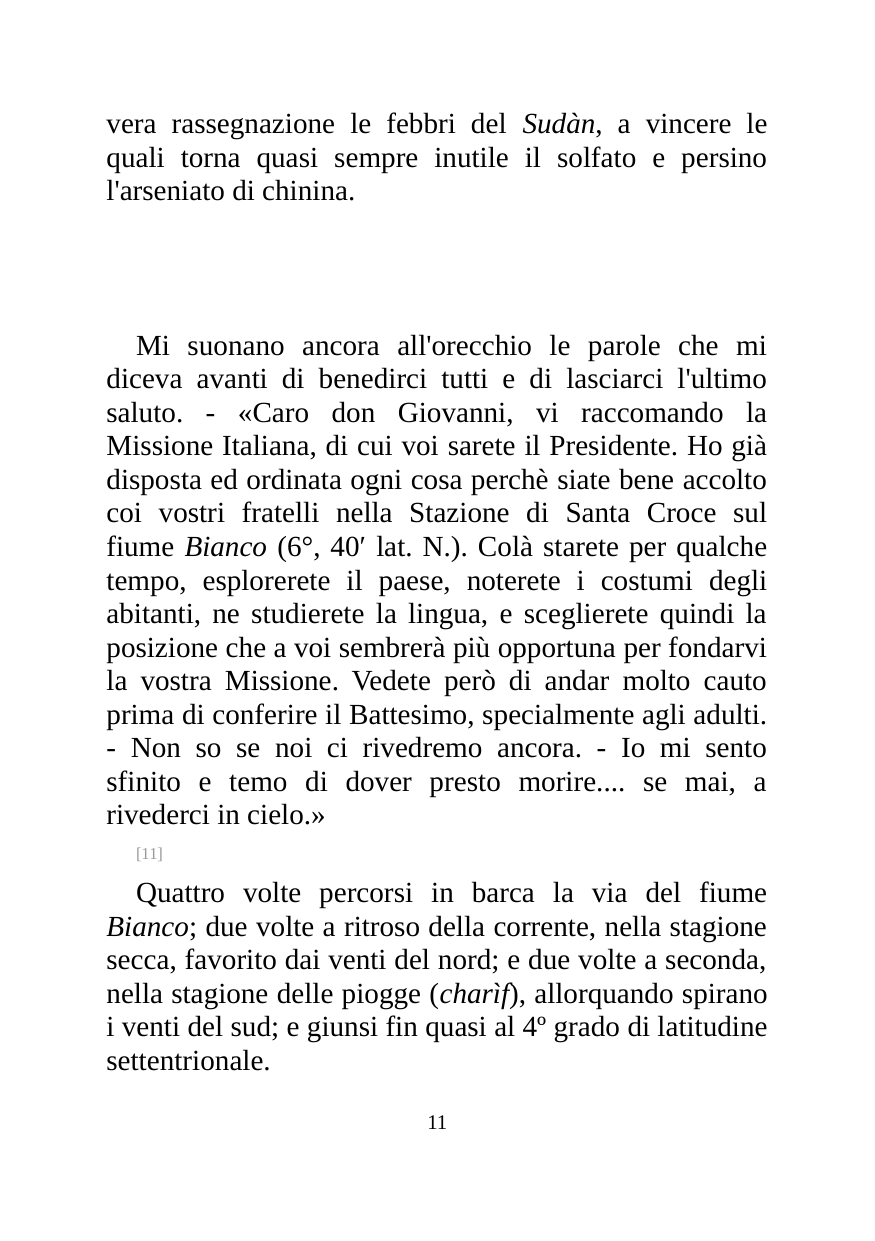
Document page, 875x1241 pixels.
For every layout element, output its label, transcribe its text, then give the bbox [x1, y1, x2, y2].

text [11] [106, 843, 768, 863]
text vera rassegnazione le febbri del Sudàn, a vincere le quali torna quasi sempre inutile il solfato e persino l'arseniato di chinina. [106, 106, 768, 207]
text Quattro volte percorsi in barca la via del fiume Bianco; due volte a ritroso della corrente, nella stagione secca, favorito dai venti del nord; e due volte a seconda, nella stagione delle piogge (charìf), allorquando spirano i venti del sud; e giunsi fin quasi al 4º grado di latitudine settentrionale. [106, 875, 768, 1076]
text Mi suonano ancora all'orecchio le parole che mi diceva avanti di benedirci tutti e di lasciarci l'ultimo saluto. - «Caro don Giovanni, vi raccomando la Missione Italiana, di cui voi sarete il Presidente. Ho già disposta ed ordinata ogni cosa perchè siate bene accolto coi vostri fratelli nella Stazione di Santa Croce sul fiume Bianco (6°, 40′ lat. N.). Colà starete per qualche tempo, esplorerete il paese, noterete i costumi degli abitanti, ne studierete la lingua, e sceglierete quindi la posizione che a voi sembrerà più opportuna per fondarvi la vostra Missione. Vedete però di andar molto cauto prima di conferire il Battesimo, specialmente agli adulti. - Non so se noi ci rivedremo ancora. - Io mi sento sfinito e temo di dover presto morire.... se mai, a rivederci in cielo.» [106, 328, 768, 831]
